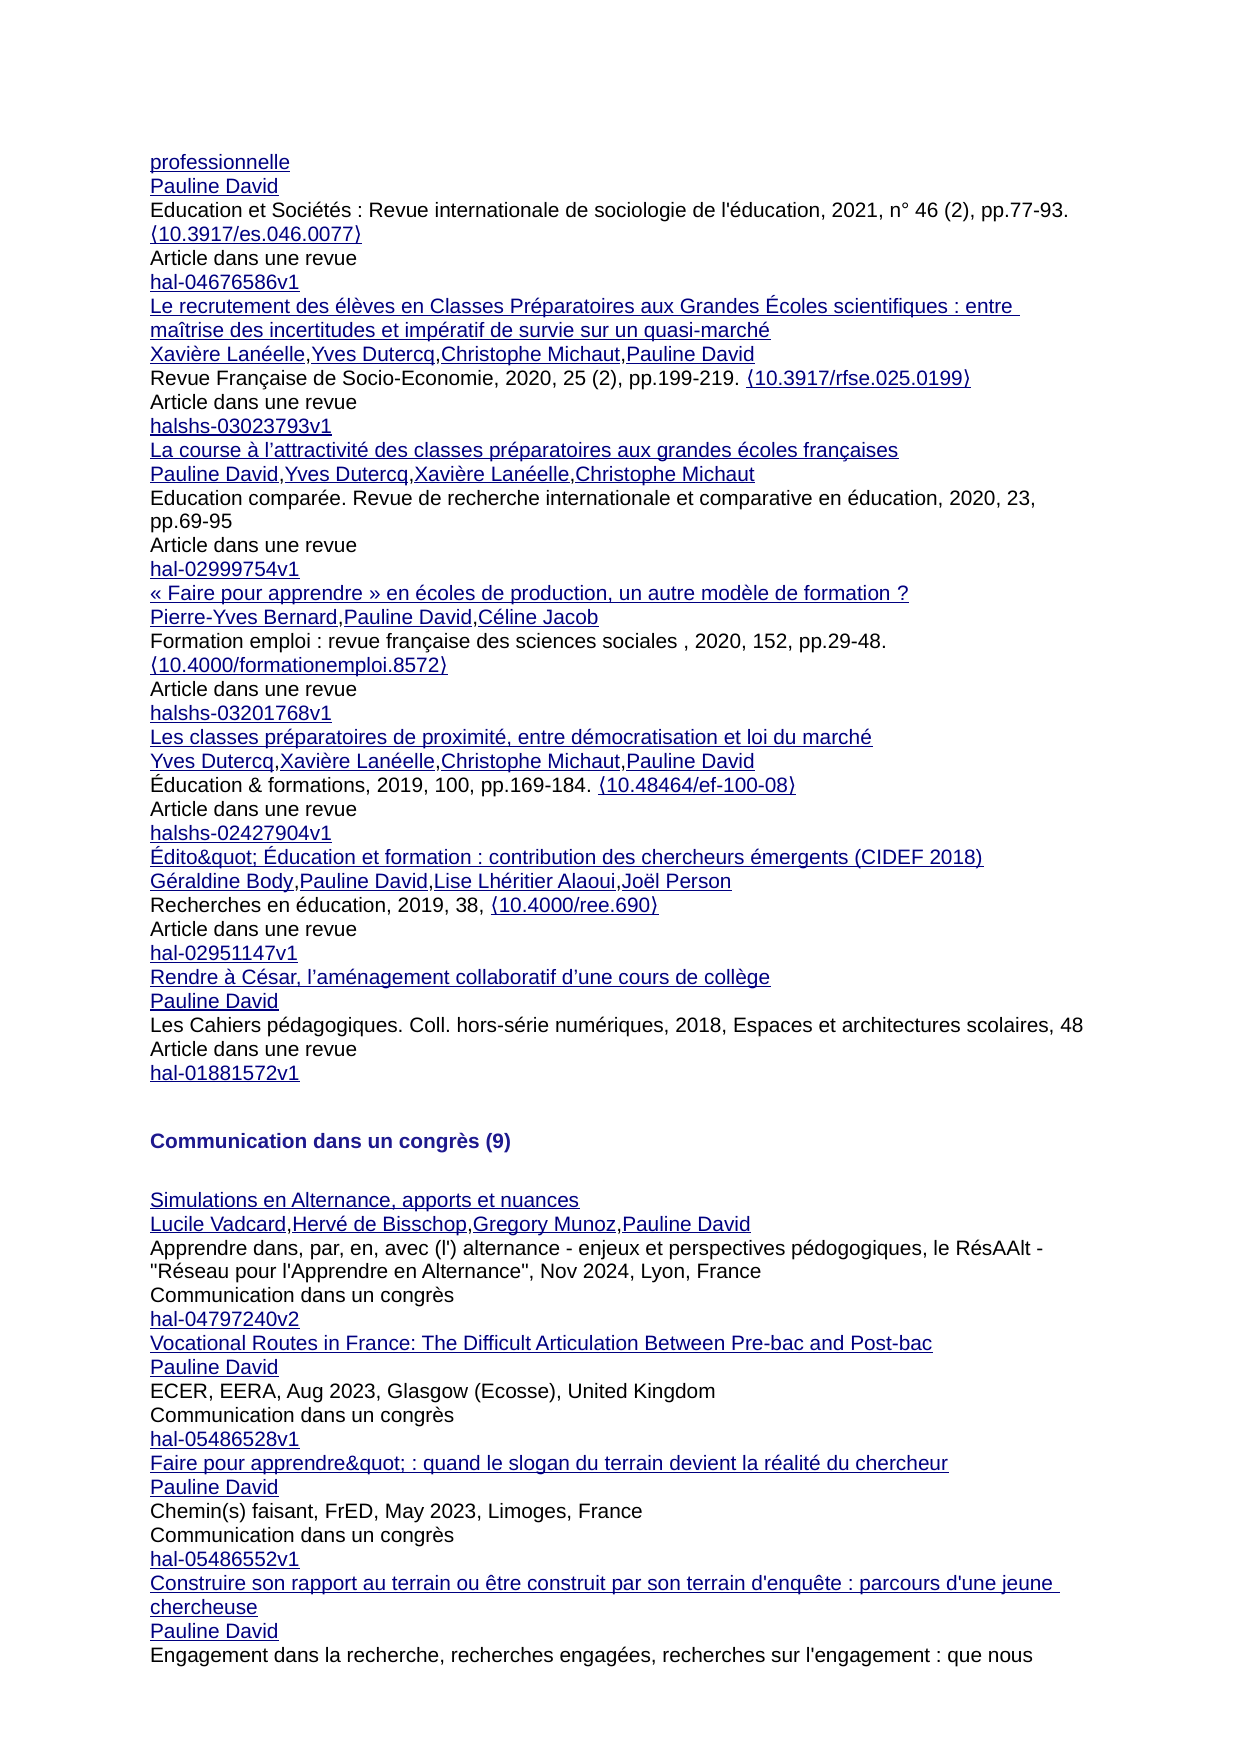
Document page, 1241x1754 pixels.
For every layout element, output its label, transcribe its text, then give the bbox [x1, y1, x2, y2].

table_cell Faire pour apprendre&quot; : quand le slogan du terrain devient la réalité du chercheur Pauline David Chemin(s) faisant, FrED, May 2023, Limoges, France Communication dans un congrès hal-05486552v1 [150, 1451, 1090, 1571]
subtitle Communication dans un congrès (9) [150, 1129, 1090, 1153]
table_cell Rendre à César, l’aménagement collaboratif d’une cours de collège Pauline David Les Cahiers pédagogiques. Coll. hors-série numériques, 2018, Espaces et architectures scolaires, 48 Article dans une revue hal-01881572v1 [150, 965, 1090, 1084]
table_cell Édito&quot; Éducation et formation : contribution des chercheurs émergents (CIDEF 2018) Géraldine Body,Pauline David,Lise Lhéritier Alaoui,Joël Person Recherches en éducation, 2019, 38, ⟨10.4000/ree.690⟩ Article dans une revue hal-02951147v1 [150, 845, 1090, 964]
table_cell Vocational Routes in France: The Difficult Articulation Between Pre-bac and Post-bac Pauline David ECER, EERA, Aug 2023, Glasgow (Ecosse), United Kingdom Communication dans un congrès hal-05486528v1 [150, 1331, 1090, 1451]
table_cell Le recrutement des élèves en Classes Préparatoires aux Grandes Écoles scientifiques : entre maîtrise des incertitudes et impératif de survie sur un quasi-marché Xavière Lanéelle,Yves Dutercq,Christophe Michaut,Pauline David Revue Française de Socio-Economie, 2020, 25 (2), pp.199-219. ⟨10.3917/rfse.025.0199⟩ Article dans une revue halshs-03023793v1 [150, 294, 1090, 437]
table_cell La course à l’attractivité des classes préparatoires aux grandes écoles françaises Pauline David,Yves Dutercq,Xavière Lanéelle,Christophe Michaut Education comparée. Revue de recherche internationale et comparative en éducation, 2020, 23, pp.69-95 Article dans une revue hal-02999754v1 [150, 438, 1090, 581]
table_cell « Faire pour apprendre » en écoles de production, un autre modèle de formation ? Pierre-Yves Bernard,Pauline David,Céline Jacob Formation emploi : revue française des sciences sociales , 2020, 152, pp.29-48. ⟨10.4000/formationemploi.8572⟩ Article dans une revue halshs-03201768v1 [150, 581, 1090, 725]
table_header Simulations en Alternance, apports et nuances Lucile Vadcard,Hervé de Bisschop,Gregory Munoz,Pauline David Apprendre dans, par, en, avec (l') alternance - enjeux et perspectives pédogogiques, le RésAAlt - "Réseau pour l'Apprendre en Alternance", Nov 2024, Lyon, France Communication dans un congrès hal-04797240v2 [150, 1188, 1090, 1331]
table_cell professionnelle Pauline David Education et Sociétés : Revue internationale de sociologie de l'éducation, 2021, n° 46 (2), pp.77-93. ⟨10.3917/es.046.0077⟩ Article dans une revue hal-04676586v1 [150, 150, 1090, 294]
table_cell Construire son rapport au terrain ou être construit par son terrain d'enquête : parcours d'une jeune chercheuse Pauline David Engagement dans la recherche, recherches engagées, recherches sur l'engagement : que nous [150, 1571, 1090, 1667]
table_cell Les classes préparatoires de proximité, entre démocratisation et loi du marché Yves Dutercq,Xavière Lanéelle,Christophe Michaut,Pauline David Éducation & formations, 2019, 100, pp.169-184. ⟨10.48464/ef-100-08⟩ Article dans une revue halshs-02427904v1 [150, 725, 1090, 845]
